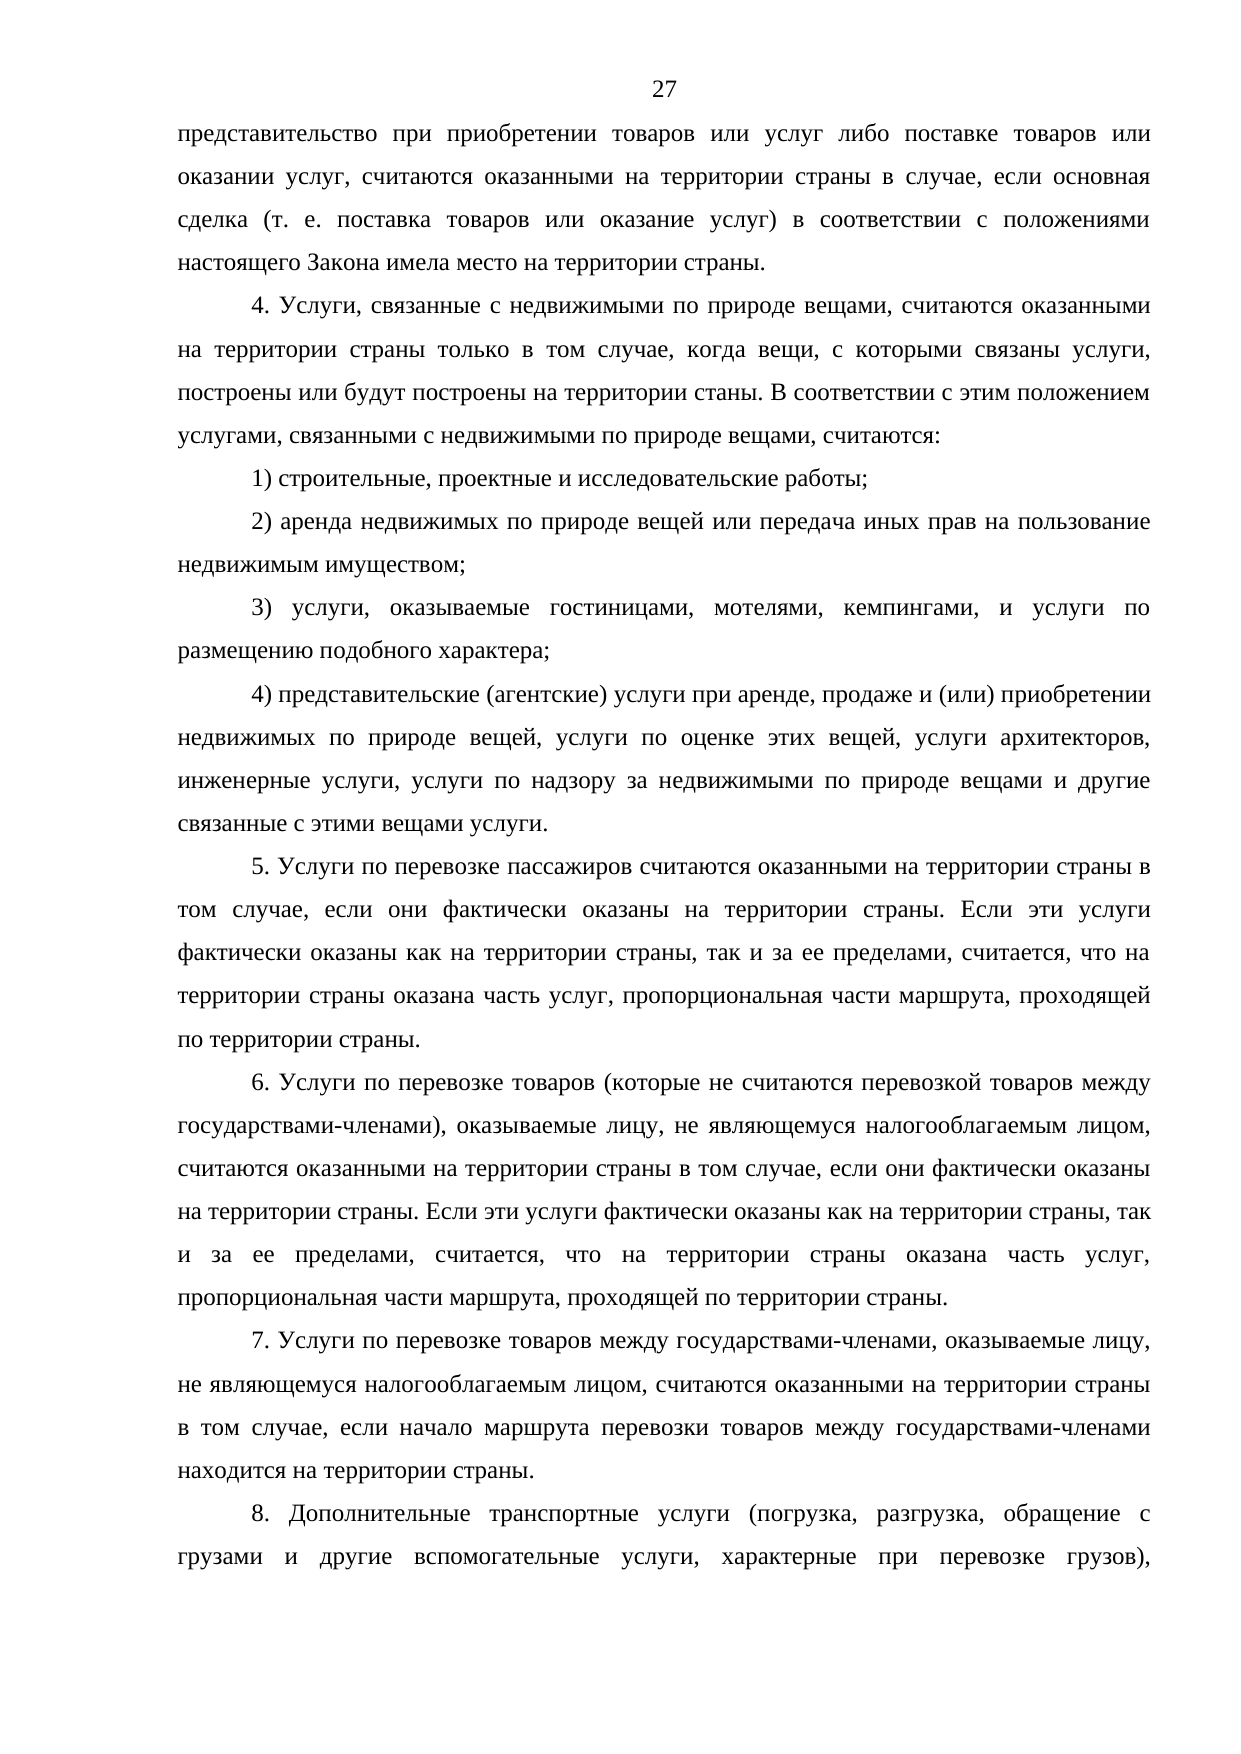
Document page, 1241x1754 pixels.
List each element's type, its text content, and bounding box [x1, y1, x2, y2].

text 2) аренда недвижимых по природе вещей или передача иных прав на пользование недвижимым имуществом; [177, 506, 1152, 578]
text 8. Дополнительные транспортные услуги (погрузка, разгрузка, обращение с грузами и другие вспомогательные услуги, характерные при перевозке грузов), [177, 1498, 1152, 1570]
text 6. Услуги по перевозке товаров (которые не считаются перевозкой товаров между государствами-членами), оказываемые лицу, не являющемуся налогооблагаемым лицом, считаются оказанными на территории страны в том случае, если они фактически оказаны на территории страны. Если эти услуги фактически оказаны как на территории страны, так и за ее пределами, считается, что на территории страны оказана часть услуг, пропорциональная части маршрута, проходящей по территории страны. [177, 1067, 1152, 1311]
text 4) представительские (агентские) услуги при аренде, продаже и (или) приобретении недвижимых по природе вещей, услуги по оценке этих вещей, услуги архитекторов, инженерные услуги, услуги по надзору за недвижимыми по природе вещами и другие связанные с этими вещами услуги. [177, 679, 1152, 837]
text 4. Услуги, связанные с недвижимыми по природе вещами, считаются оказанными на территории страны только в том случае, когда вещи, с которыми связаны услуги, построены или будут построены на территории станы. В соответствии с этим положением услугами, связанными с недвижимыми по природе вещами, считаются: [177, 291, 1152, 449]
text 7. Услуги по перевозке товаров между государствами-членами, оказываемые лицу, не являющемуся налогооблагаемым лицом, считаются оказанными на территории страны в том случае, если начало маршрута перевозки товаров между государствами-членами находится на территории страны. [177, 1326, 1152, 1484]
text 1) строительные, проектные и исследовательские работы; [177, 463, 1152, 492]
text 3) услуги, оказываемые гостиницами, мотелями, кемпингами, и услуги по размещению подобного характера; [177, 592, 1152, 664]
text 5. Услуги по перевозке пассажиров считаются оказанными на территории страны в том случае, если они фактически оказаны на территории страны. Если эти услуги фактически оказаны как на территории страны, так и за ее пределами, считается, что на территории страны оказана часть услуг, пропорциональная части маршрута, проходящей по территории страны. [177, 851, 1152, 1052]
text представительство при приобретении товаров или услуг либо поставке товаров или оказании услуг, считаются оказанными на территории страны в случае, если основная сделка (т. е. поставка товаров или оказание услуг) в соответствии с положениями настоящего Закона имела место на территории страны. [177, 118, 1152, 276]
